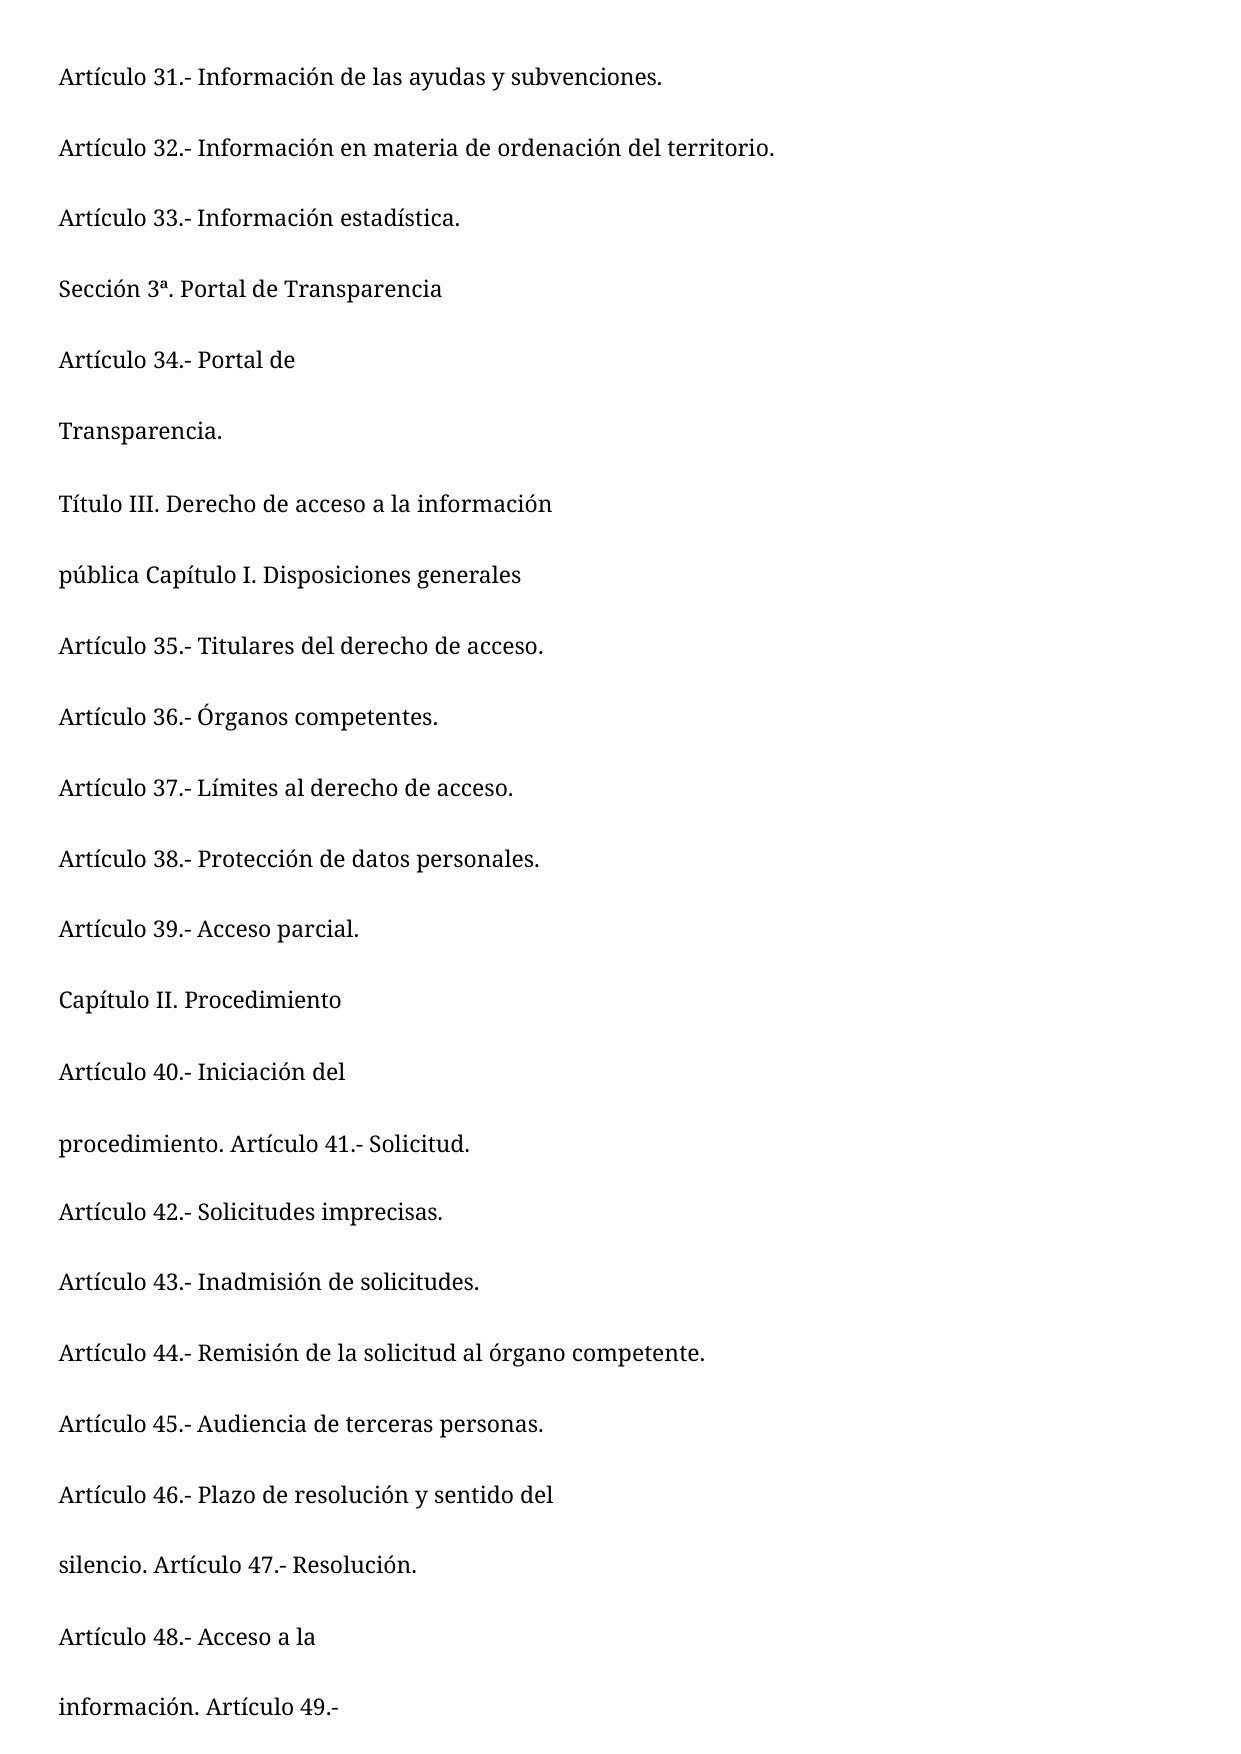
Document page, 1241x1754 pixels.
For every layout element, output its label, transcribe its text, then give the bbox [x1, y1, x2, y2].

text Artículo 40.- Iniciación del procedimiento. Artículo 41.- Solicitud. [58, 1056, 511, 1159]
text Capítulo II. Procedimiento [58, 984, 1121, 1016]
text Sección 3ª. Portal de Transparencia Artículo 34.- Portal de Transparencia. [58, 273, 454, 447]
text Artículo 46.- Plazo de resolución y sentido del silencio. Artículo 47.- Resolución. [58, 1478, 611, 1581]
text Artículo 42.- Solicitudes imprecisas. [58, 1201, 1121, 1226]
text Artículo 48.- Acceso a la información. Artículo 49.- [58, 1620, 454, 1723]
text Artículo 35.- Titulares del derecho de acceso. Artículo 36.- Órganos competentes. [58, 630, 564, 732]
text Artículo 31.- Información de las ayudas y subvenciones. [58, 60, 1121, 92]
text Título III. Derecho de acceso a la información pública Capítulo I. Disposiciones generales [58, 488, 611, 590]
text Artículo 44.- Remisión de la solicitud al órgano competente. Artículo 45.- Audiencia de terceras personas. [58, 1337, 717, 1439]
text Artículo 32.- Información en materia de ordenación del territorio. Artículo 33.- Información estadística. [58, 131, 799, 234]
text Artículo 37.- Límites al derecho de acceso. Artículo 38.- Protección de datos personales. Artículo 39.- Acceso parcial. [58, 772, 564, 945]
text Artículo 43.- Inadmisión de solicitudes. [58, 1266, 1121, 1297]
